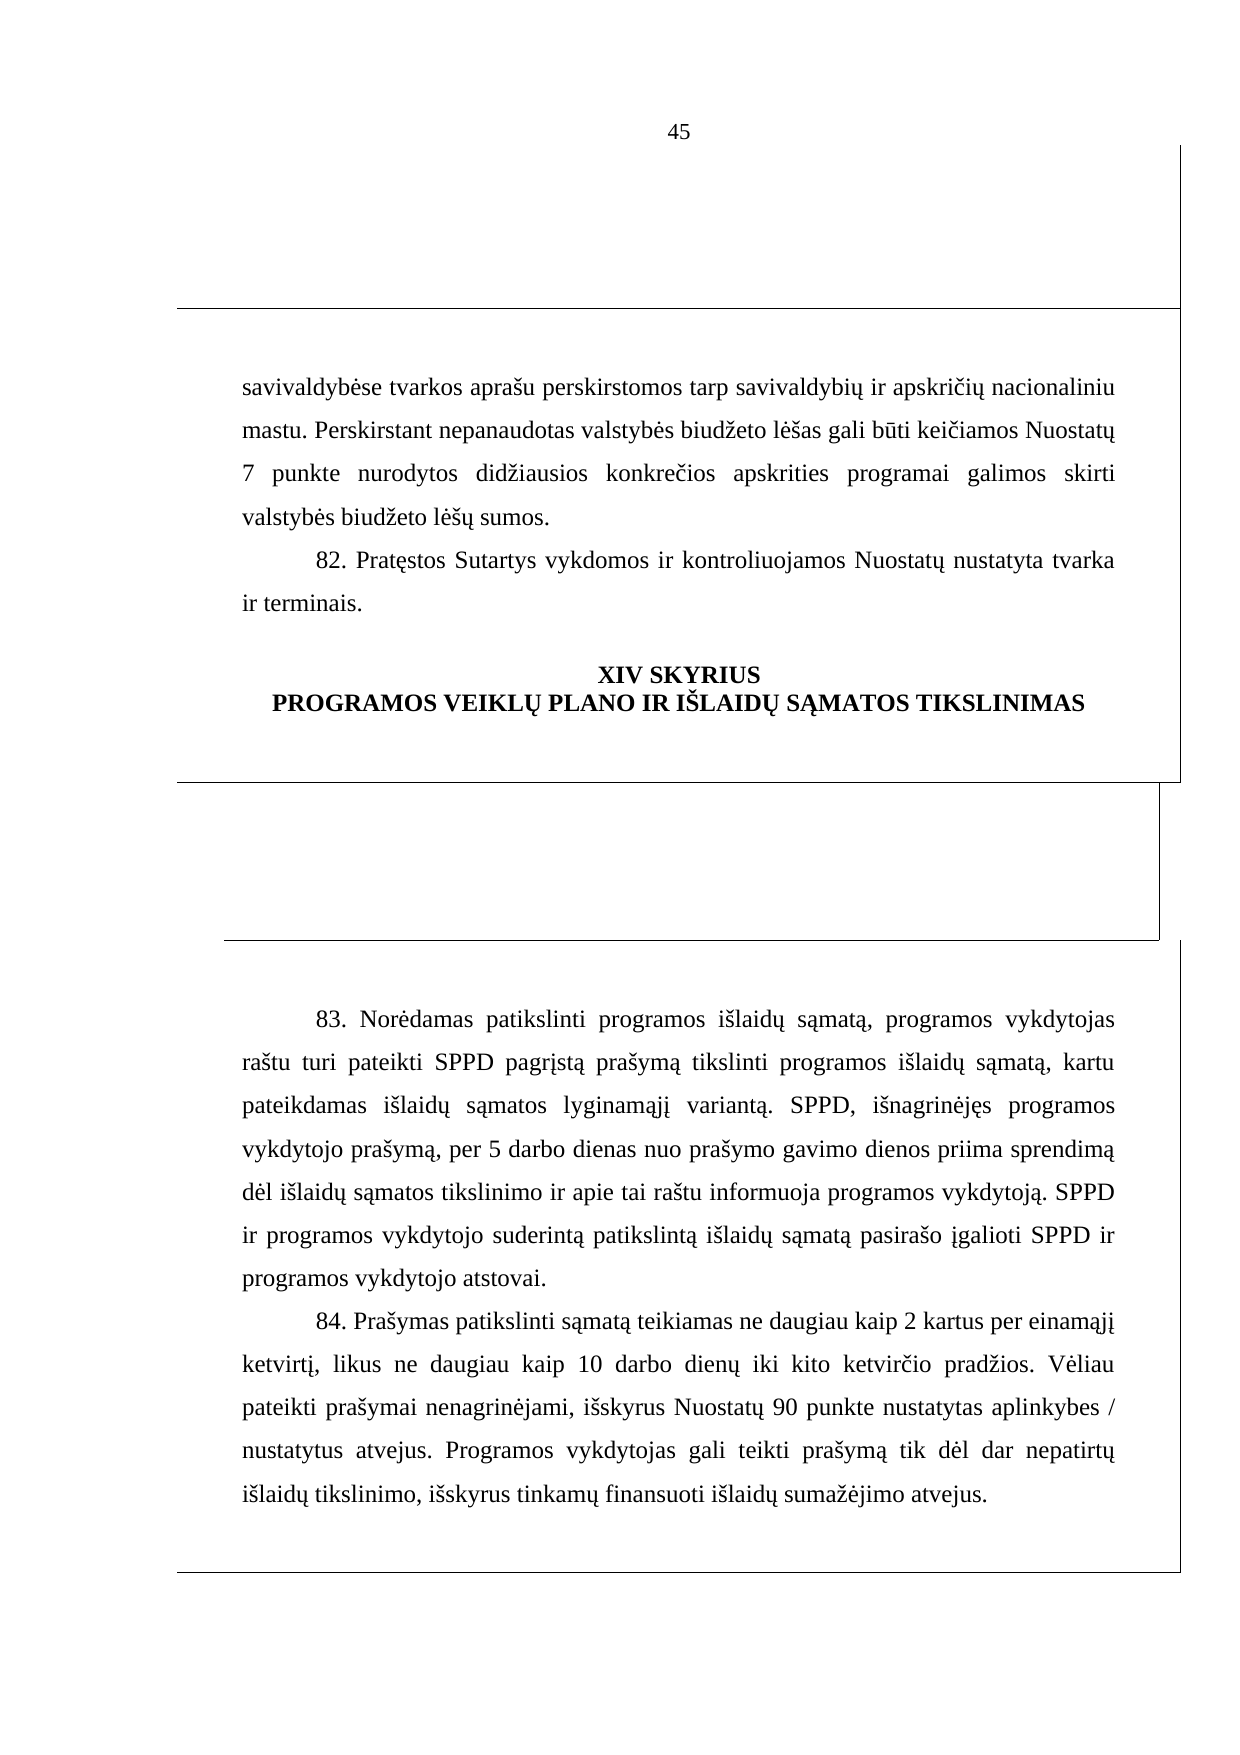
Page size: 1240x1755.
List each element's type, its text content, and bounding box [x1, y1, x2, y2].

text XIV SKYRIUS [177, 660, 1180, 688]
text PROGRAMOS VEIKLŲ PLANO IR IŠLAIDŲ SĄMATOS TIKSLINIMAS [177, 688, 1181, 782]
text 83. Norėdamas patikslinti programos išlaidų sąmatą, programos vykdytojas raštu turi pateikti SPPD pagrįstą prašymą tikslinti programos išlaidų sąmatą, kartu pateikdamas išlaidų sąmatos lyginamąjį variantą. SPPD, išnagrinėjęs programos vykdytojo prašymą, per 5 darbo dienas nuo prašymo gavimo dienos priima sprendimą dėl išlaidų sąmatos tikslinimo ir apie tai raštu informuoja programos vykdytoją. SPPD ir programos vykdytojo suderintą patikslintą išlaidų sąmatą pasirašo įgalioti SPPD ir programos vykdytojo atstovai. [177, 940, 1180, 1242]
text 84. Prašymas patikslinti sąmatą teikiamas ne daugiau kaip 2 kartus per einamąjį ketvirtį, likus ne daugiau kaip 10 darbo dienų iki kito ketvirčio pradžios. Vėliau pateikti prašymai nenagrinėjami, išskyrus Nuostatų 90 punkte nustatytas aplinkybes / nustatytus atvejus. Programos vykdytojas gali teikti prašymą tik dėl dar nepatirtų išlaidų tikslinimo, išskyrus tinkamų finansuoti išlaidų sumažėjimo atvejus. [177, 1242, 1181, 1572]
text 82. Pratęstos Sutartys vykdomos ir kontroliuojamos Nuostatų nustatyta tvarka ir terminais. [177, 480, 1181, 617]
text 81. Įvertinus informaciją dėl Sutarčių pratęsimo trečiajam programos etapui, nepaskirstytos valstybės biudžeto lėšos, vadovaujantis JST savanorių paskirstymo savivaldybėse tvarkos aprašu perskirstomos tarp savivaldybių ir apskričių nacionaliniu mastu. Perskirstant nepanaudotas valstybės biudžeto lėšas gali būti keičiamos Nuostatų 7 punkte nurodytos didžiausios konkrečios apskrities programai galimos skirti valstybės biudžeto lėšų sumos. [177, 308, 1180, 480]
